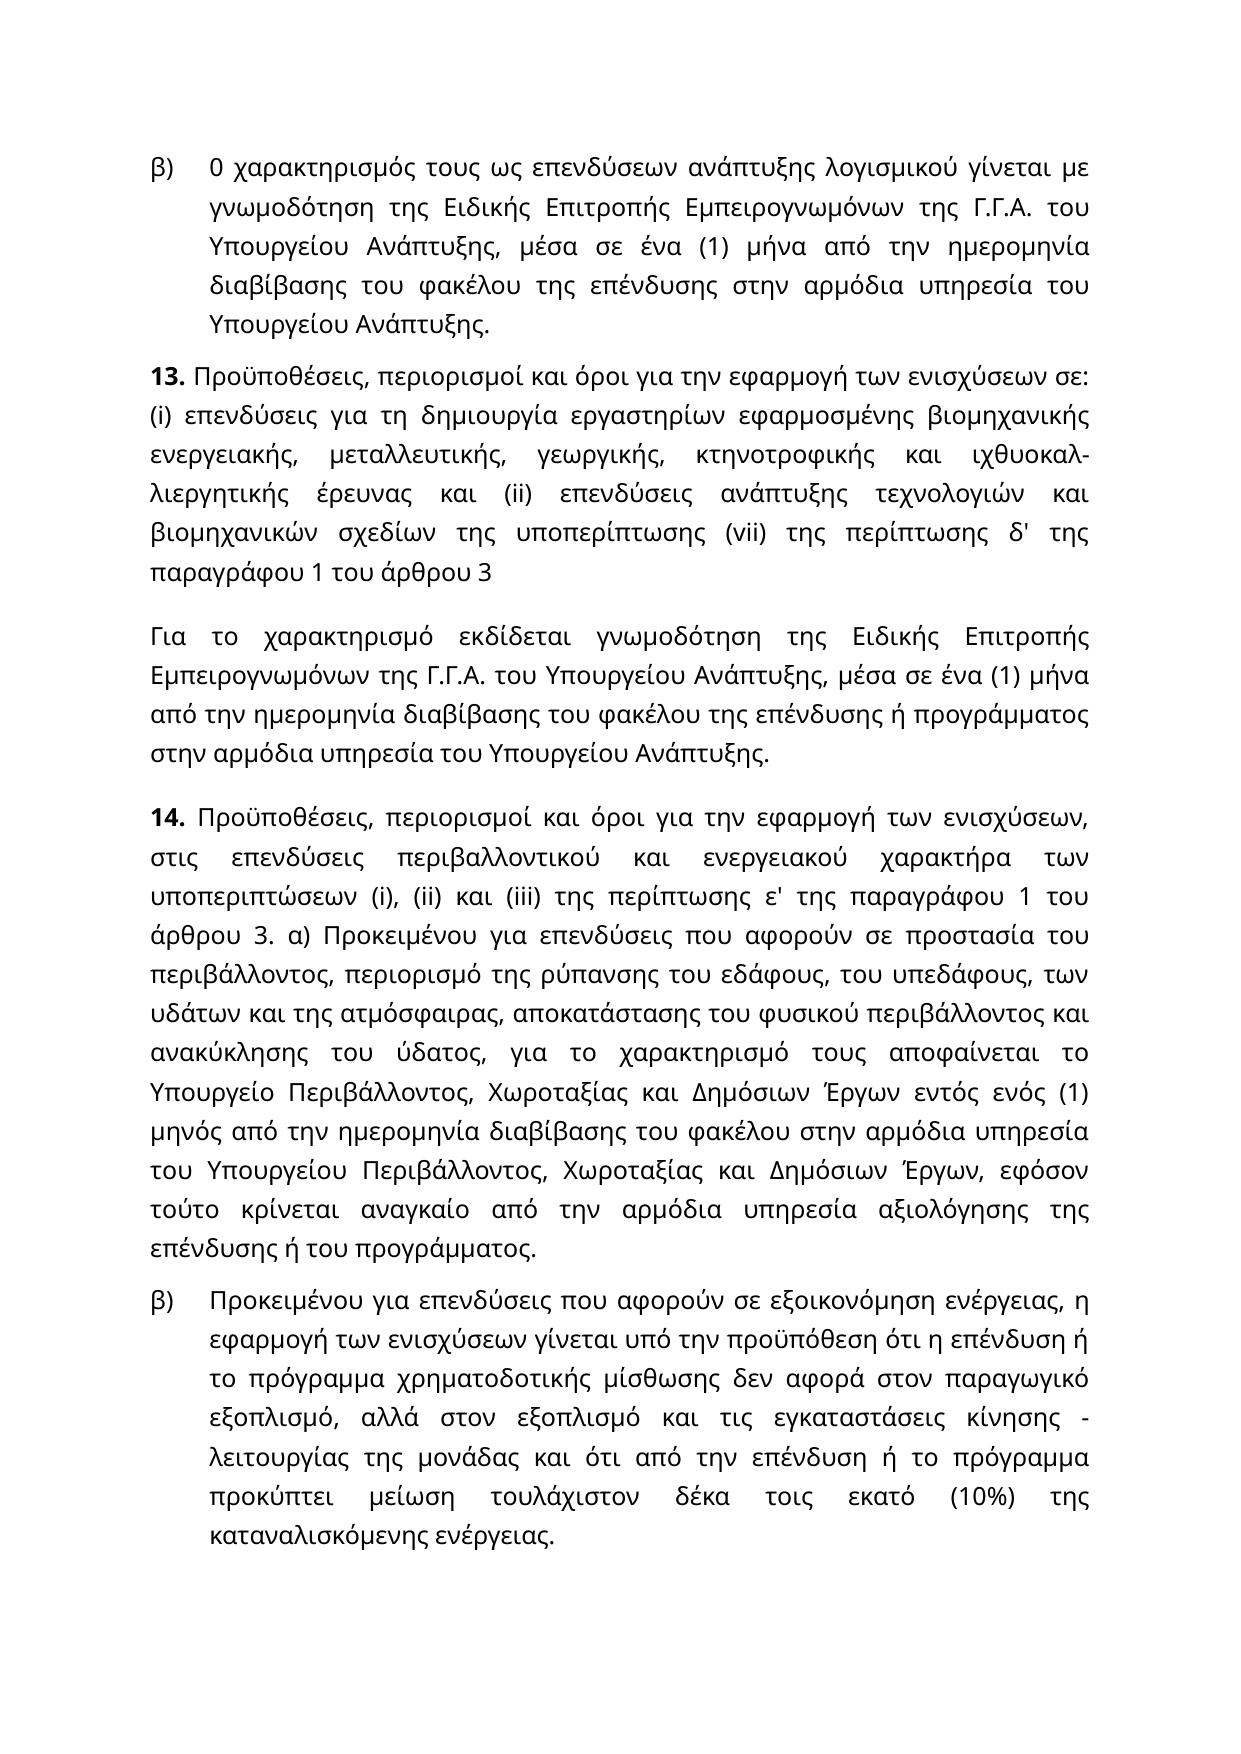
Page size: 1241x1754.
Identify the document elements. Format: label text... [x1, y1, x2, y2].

text 13. Προϋποθέσεις, περιορισμοί και όροι για την εφαρμογή των ενισχύσεων σε: (i) επενδύσεις για τη δημιουργία εργαστηρίων εφαρμοσμένης βιομηχανικής ενεργειακής, μεταλλευτικής, γεωργικής, κτηνοτροφικής και ιχθυοκαλ- λιεργητικής έρευνας και (ii) επενδύσεις ανάπτυξης τεχνολογιών και βιομηχανικών σχεδίων της υποπερίπτωσης (vii) της περίπτωσης δ' της παραγράφου 1 του άρθρου 3 [150, 358, 1090, 588]
text Για το χαρακτηρισμό εκδίδεται γνωμοδότηση της Ειδικής Επιτροπής Εμπειρογνωμόνων της Γ.Γ.Α. του Υπουργείου Ανάπτυξης, μέσα σε ένα (1) μήνα από την ημερομηνία διαβίβασης του φακέλου της επένδυσης ή προγράμματος στην αρμόδια υπηρεσία του Υπουργείου Ανάπτυξης. [150, 618, 1090, 770]
list β) 0 χαρακτηρισμός τους ως επενδύσεων ανάπτυξης λογισμικού γίνεται με γνωμοδότηση της Ειδικής Επιτροπής Εμπειρογνωμόνων της Γ.Γ.Α. του Υπουργείου Ανάπτυξης, μέσα σε ένα (1) μήνα από την ημερομηνία διαβίβασης του φακέλου της επένδυσης στην αρμόδια υπηρεσία του Υπουργείου Ανάπτυξης. [150, 150, 1090, 341]
text 14. Προϋποθέσεις, περιορισμοί και όροι για την εφαρμογή των ενισχύσεων, στις επενδύσεις περιβαλλοντικού και ενεργειακού χαρακτήρα των υποπεριπτώσεων (i), (ii) και (iii) της περίπτωσης ε' της παραγράφου 1 του άρθρου 3. α) Προκειμένου για επενδύσεις που αφορούν σε προστασία του περιβάλλοντος, περιορισμό της ρύπανσης του εδάφους, του υπεδάφους, των υδάτων και της ατμόσφαιρας, αποκατάστασης του φυσικού περιβάλλοντος και ανακύκλησης του ύδατος, για το χαρακτηρισμό τους αποφαίνεται το Υπουργείο Περιβάλλοντος, Χωροταξίας και Δημόσιων Έργων εντός ενός (1) μηνός από την ημερομηνία διαβίβασης του φακέλου στην αρμόδια υπηρεσία του Υπουργείου Περιβάλλοντος, Χωροταξίας και Δημόσιων Έργων, εφόσον τούτο κρίνεται αναγκαίο από την αρμόδια υπηρεσία αξιολόγησης της επένδυσης ή του προγράμματος. [150, 800, 1090, 1265]
list β) Προκειμένου για επενδύσεις που αφορούν σε εξοικονόμηση ενέργειας, η εφαρμογή των ενισχύσεων γίνεται υπό την προϋπόθεση ότι η επένδυση ή το πρόγραμμα χρηματοδοτικής μίσθωσης δεν αφορά στον παραγωγικό εξοπλισμό, αλλά στον εξοπλισμό και τις εγκαταστάσεις κίνησης - λειτουργίας της μονάδας και ότι από την επένδυση ή το πρόγραμμα προκύπτει μείωση τουλάχιστον δέκα τοις εκατό (10%) της καταναλισκόμενης ενέργειας. [150, 1282, 1090, 1552]
